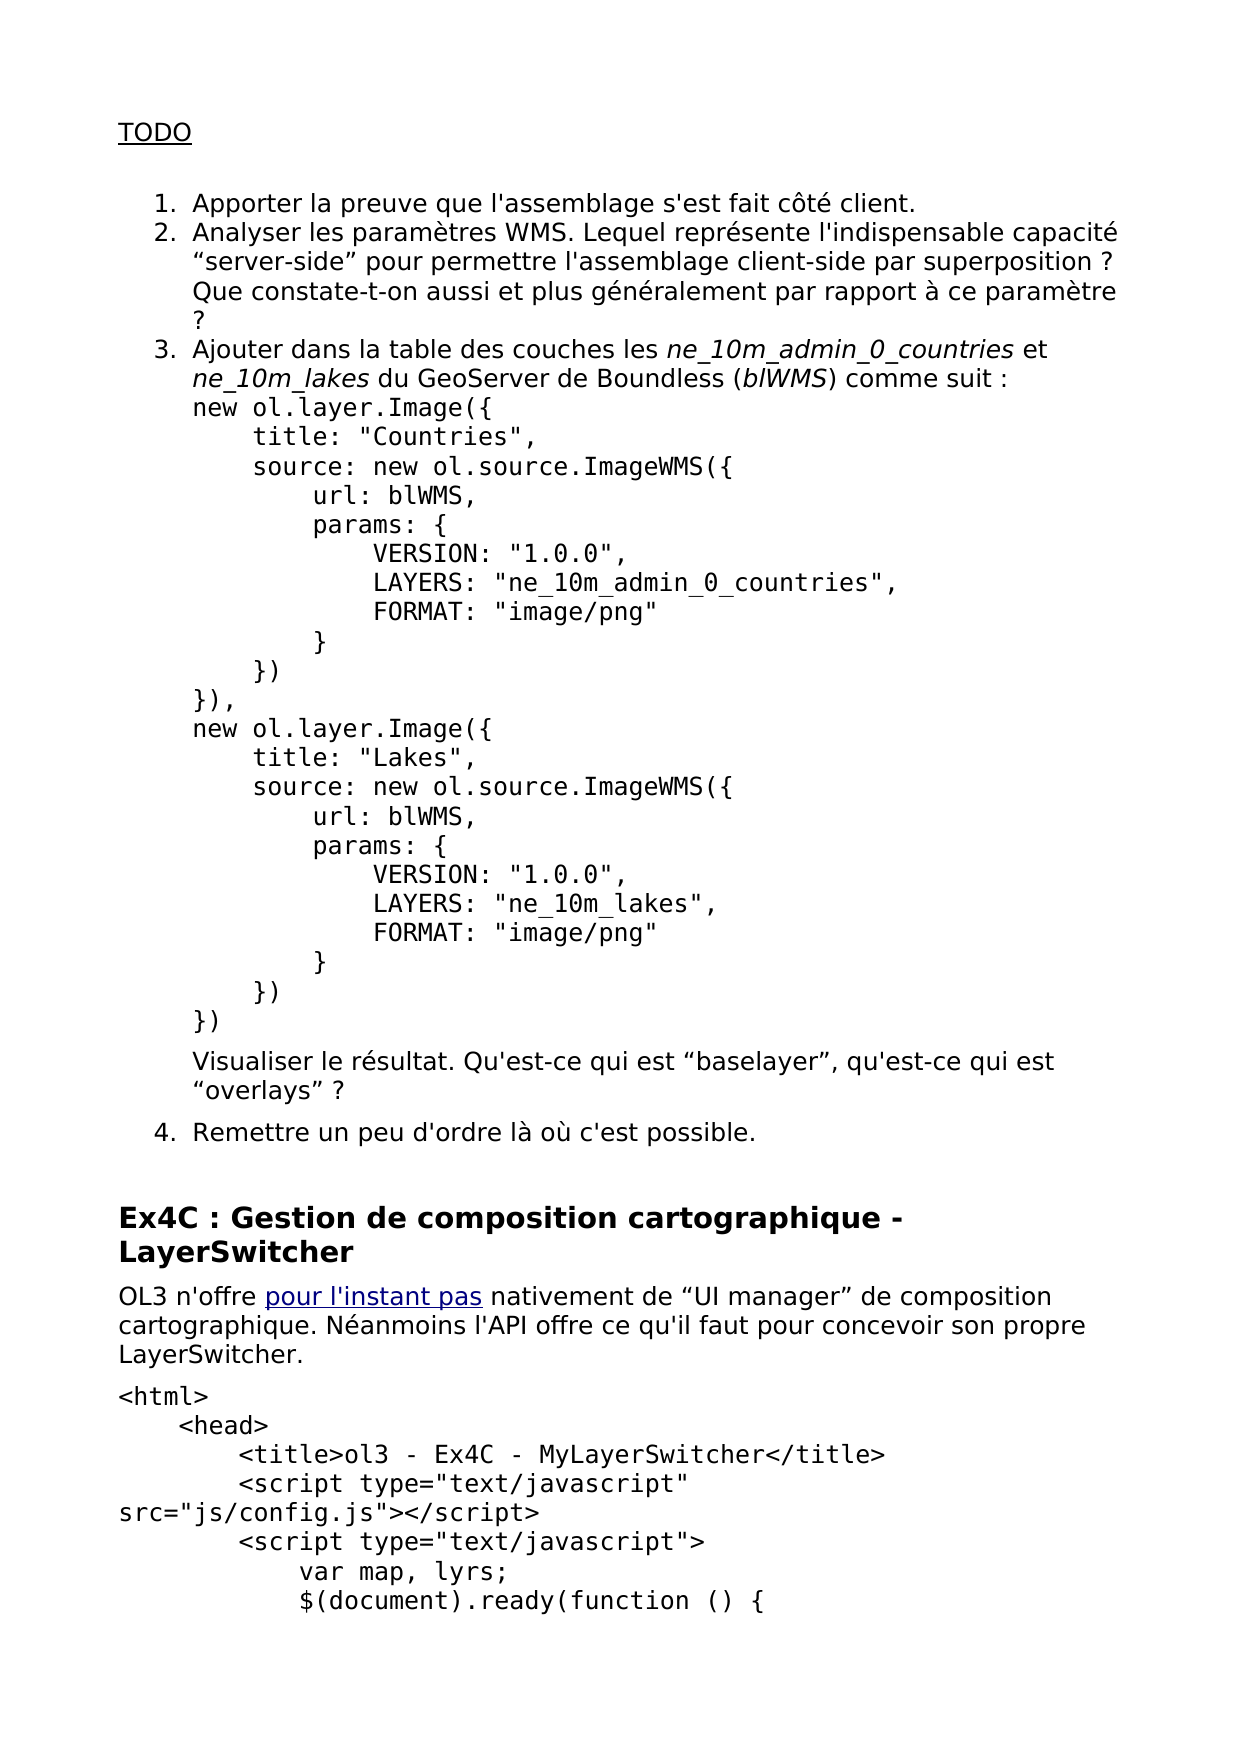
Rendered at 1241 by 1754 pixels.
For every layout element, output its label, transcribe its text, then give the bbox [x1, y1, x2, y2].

list Apporter la preuve que l'assemblage s'est fait côté client. [177, 189, 1122, 218]
text TODO [118, 118, 1122, 147]
list new ol.layer.Image({ title: "Countries", source: new ol.source.ImageWMS({ url: blWMS, params: { VERSION: "1.0.0", LAYERS: "ne_10m_admin_0_countries", FORMAT: "image/png" } }) }), new ol.layer.Image({ title: "Lakes", source: new ol.source.ImageWMS({ url: blWMS, params: { VERSION: "1.0.0", LAYERS: "ne_10m_lakes", FORMAT: "image/png" } }) }) [177, 393, 1122, 1035]
list Remettre un peu d'ordre là où c'est possible. [177, 1118, 1122, 1147]
list Analyser les paramètres WMS. Lequel représente l'indispensable capacité “server-side” pour permettre l'assemblage client-side par superposition ? Que constate-t-on aussi et plus généralement par rapport à ce paramètre ? [177, 218, 1122, 335]
list Ajouter dans la table des couches les ne_10m_admin_0_countries et ne_10m_lakes du GeoServer de Boundless (blWMS) comme suit : [177, 335, 1122, 393]
text OL3 n'offre pour l'instant pas nativement de “UI manager” de composition cartographique. Néanmoins l'API offre ce qu'il faut pour concevoir son propre LayerSwitcher. [118, 1282, 1122, 1369]
text <html> <head> <title>ol3 - Ex4C - MyLayerSwitcher</title> <script type="text/javascript" src="js/config.js"></script> <script type="text/javascript"> var map, lyrs; $(document).ready(function () { [118, 1382, 1122, 1615]
list Visualiser le résultat. Qu'est-ce qui est “baselayer”, qu'est-ce qui est “overlays” ? [177, 1047, 1122, 1105]
subtitle Ex4C : Gestion de composition cartographique - LayerSwitcher [118, 1201, 1122, 1269]
